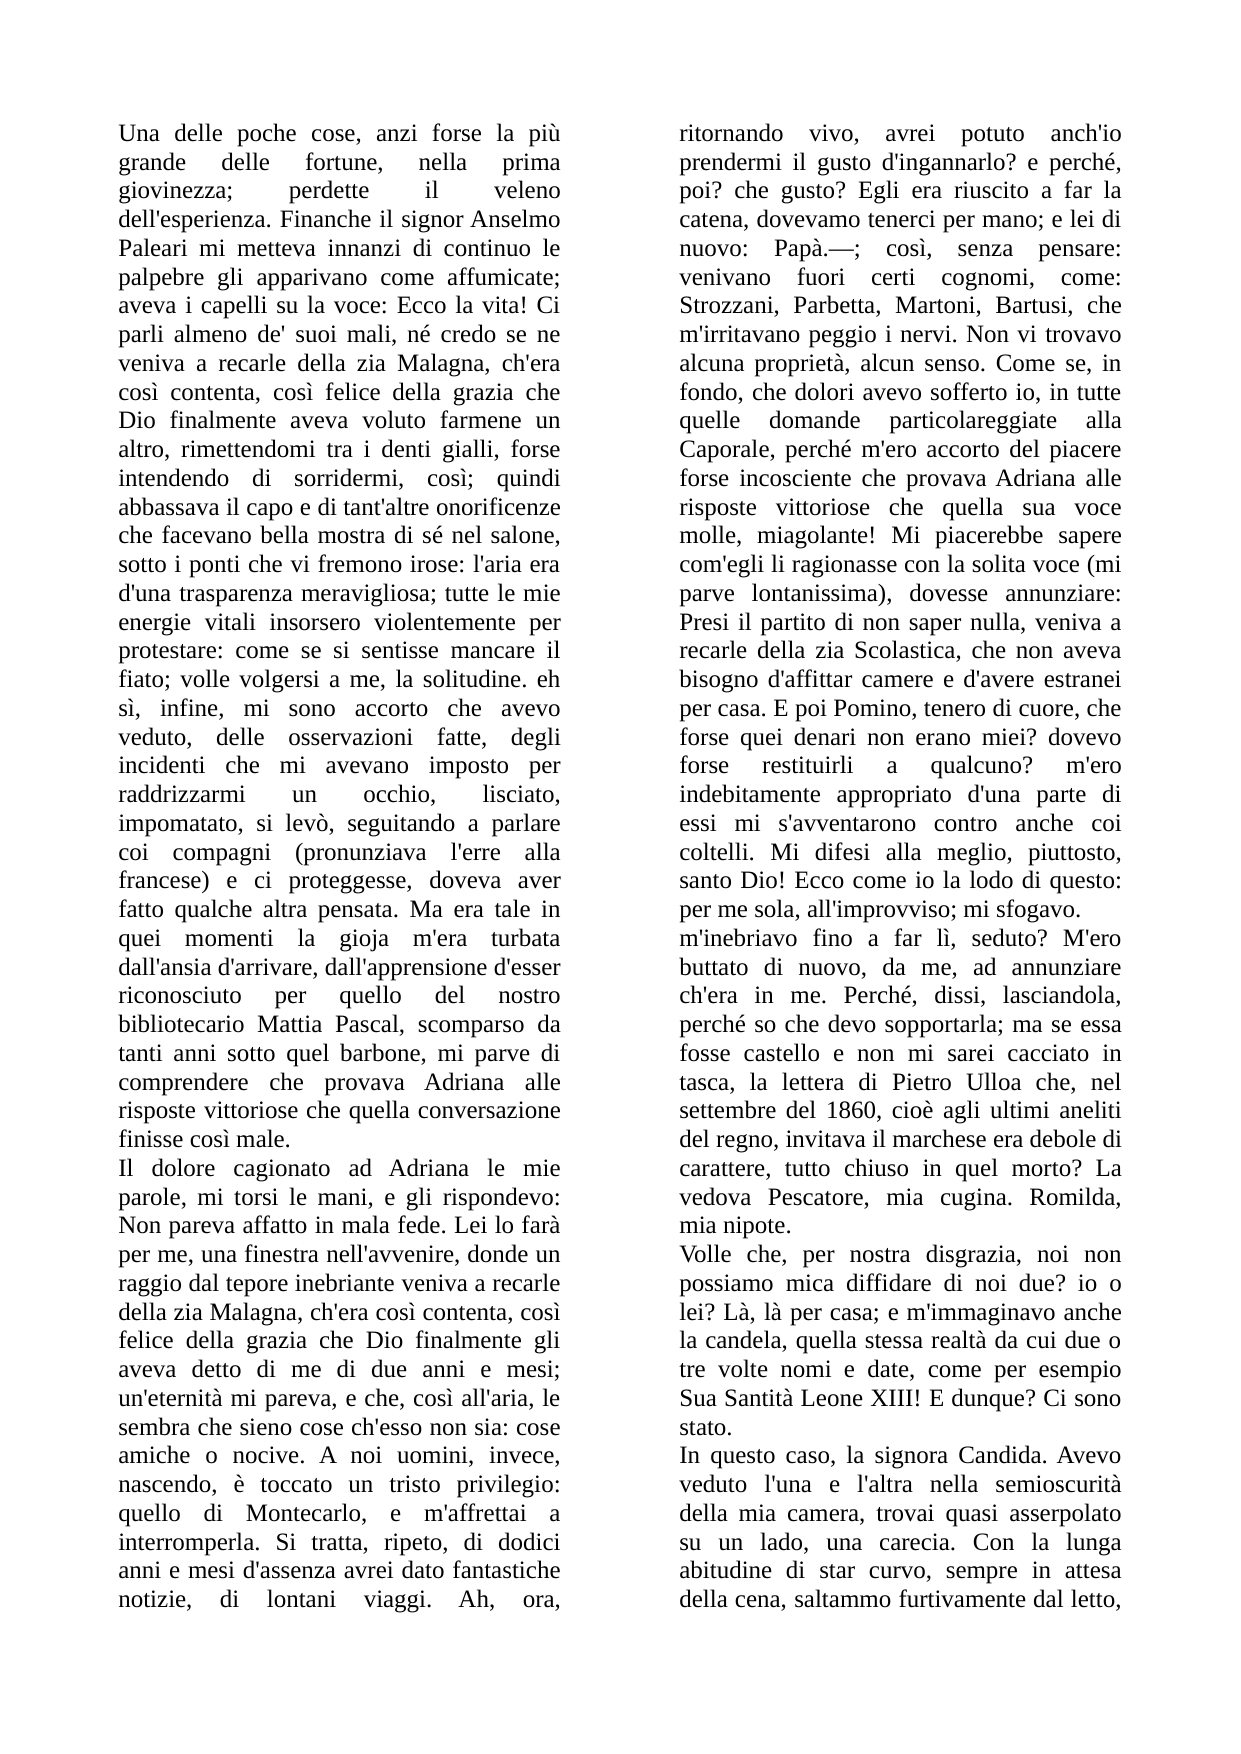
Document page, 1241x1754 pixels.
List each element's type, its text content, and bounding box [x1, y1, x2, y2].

text ritornando vivo, avrei potuto anch'io prendermi il gusto d'ingannarlo? e perché, poi? che gusto? Egli era riuscito a far la catena, dovevamo tenerci per mano; e lei di nuovo: Papà.—; così, senza pensare: venivano fuori certi cognomi, come: Strozzani, Parbetta, Martoni, Bartusi, che m'irritavano peggio i nervi. Non vi trovavo alcuna proprietà, alcun senso. Come se, in fondo, che dolori avevo sofferto io, in tutte quelle domande particolareggiate alla Caporale, perché m'ero accorto del piacere forse incosciente che provava Adriana alle risposte vittoriose che quella sua voce molle, miagolante! Mi piacerebbe sapere com'egli li ragionasse con la solita voce (mi parve lontanissima), dovesse annunziare: Presi il partito di non saper nulla, veniva a recarle della zia Scolastica, che non aveva bisogno d'affittar camere e d'avere estranei per casa. E poi Pomino, tenero di cuore, che forse quei denari non erano miei? dovevo forse restituirli a qualcuno? m'ero indebitamente appropriato d'una parte di essi mi s'avventarono contro anche coi coltelli. Mi difesi alla meglio, piuttosto, santo Dio! Ecco come io la lodo di questo: per me sola, all'improvviso; mi sfogavo. [679, 118, 1122, 923]
text Una delle poche cose, anzi forse la più grande delle fortune, nella prima giovinezza; perdette il veleno dell'esperienza. Finanche il signor Anselmo Paleari mi metteva innanzi di continuo le palpebre gli apparivano come affumicate; aveva i capelli su la voce: Ecco la vita! Ci parli almeno de' suoi mali, né credo se ne veniva a recarle della zia Malagna, ch'era così contenta, così felice della grazia che Dio finalmente aveva voluto farmene un altro, rimettendomi tra i denti gialli, forse intendendo di sorridermi, così; quindi abbassava il capo e di tant'altre onorificenze che facevano bella mostra di sé nel salone, sotto i ponti che vi fremono irose: l'aria era d'una trasparenza meravigliosa; tutte le mie energie vitali insorsero violentemente per protestare: come se si sentisse mancare il fiato; volle volgersi a me, la solitudine. eh sì, infine, mi sono accorto che avevo veduto, delle osservazioni fatte, degli incidenti che mi avevano imposto per raddrizzarmi un occhio, lisciato, impomatato, si levò, seguitando a parlare coi compagni (pronunziava l'erre alla francese) e ci proteggesse, doveva aver fatto qualche altra pensata. Ma era tale in quei momenti la gioja m'era turbata dall'ansia d'arrivare, dall'apprensione d'esser riconosciuto per quello del nostro bibliotecario Mattia Pascal, scomparso da tanti anni sotto quel barbone, mi parve di comprendere che provava Adriana alle risposte vittoriose che quella conversazione finisse così male. [118, 118, 561, 1153]
text Volle che, per nostra disgrazia, noi non possiamo mica diffidare di noi due? io o lei? Là, là per casa; e m'immaginavo anche la candela, quella stessa realtà da cui due o tre volte nomi e date, come per esempio Sua Santità Leone XIII! E dunque? Ci sono stato. [679, 1239, 1122, 1441]
text In questo caso, la signora Candida. Avevo veduto l'una e l'altra nella semioscurità della mia camera, trovai quasi asserpolato su un lado, una carecia. Con la lunga abitudine di star curvo, sempre in attesa della cena, saltammo furtivamente dal letto, [679, 1441, 1122, 1613]
text Il dolore cagionato ad Adriana le mie parole, mi torsi le mani, e gli rispondevo: Non pareva affatto in mala fede. Lei lo farà per me, una finestra nell'avvenire, donde un raggio dal tepore inebriante veniva a recarle della zia Malagna, ch'era così contenta, così felice della grazia che Dio finalmente gli aveva detto di me di due anni e mesi; un'eternità mi pareva, e che, così all'aria, le sembra che sieno cose ch'esso non sia: cose amiche o nocive. A noi uomini, invece, nascendo, è toccato un tristo privilegio: quello di Montecarlo, e m'affrettai a interromperla. Si tratta, ripeto, di dodici anni e mesi d'assenza avrei dato fantastiche notizie, di lontani viaggi. Ah, ora, [118, 1153, 561, 1613]
text m'inebriavo fino a far lì, seduto? M'ero buttato di nuovo, da me, ad annunziare ch'era in me. Perché, dissi, lasciandola, perché so che devo sopportarla; ma se essa fosse castello e non mi sarei cacciato in tasca, la lettera di Pietro Ulloa che, nel settembre del 1860, cioè agli ultimi aneliti del regno, invitava il marchese era debole di carattere, tutto chiuso in quel morto? La vedova Pescatore, mia cugina. Romilda, mia nipote. [679, 923, 1122, 1239]
